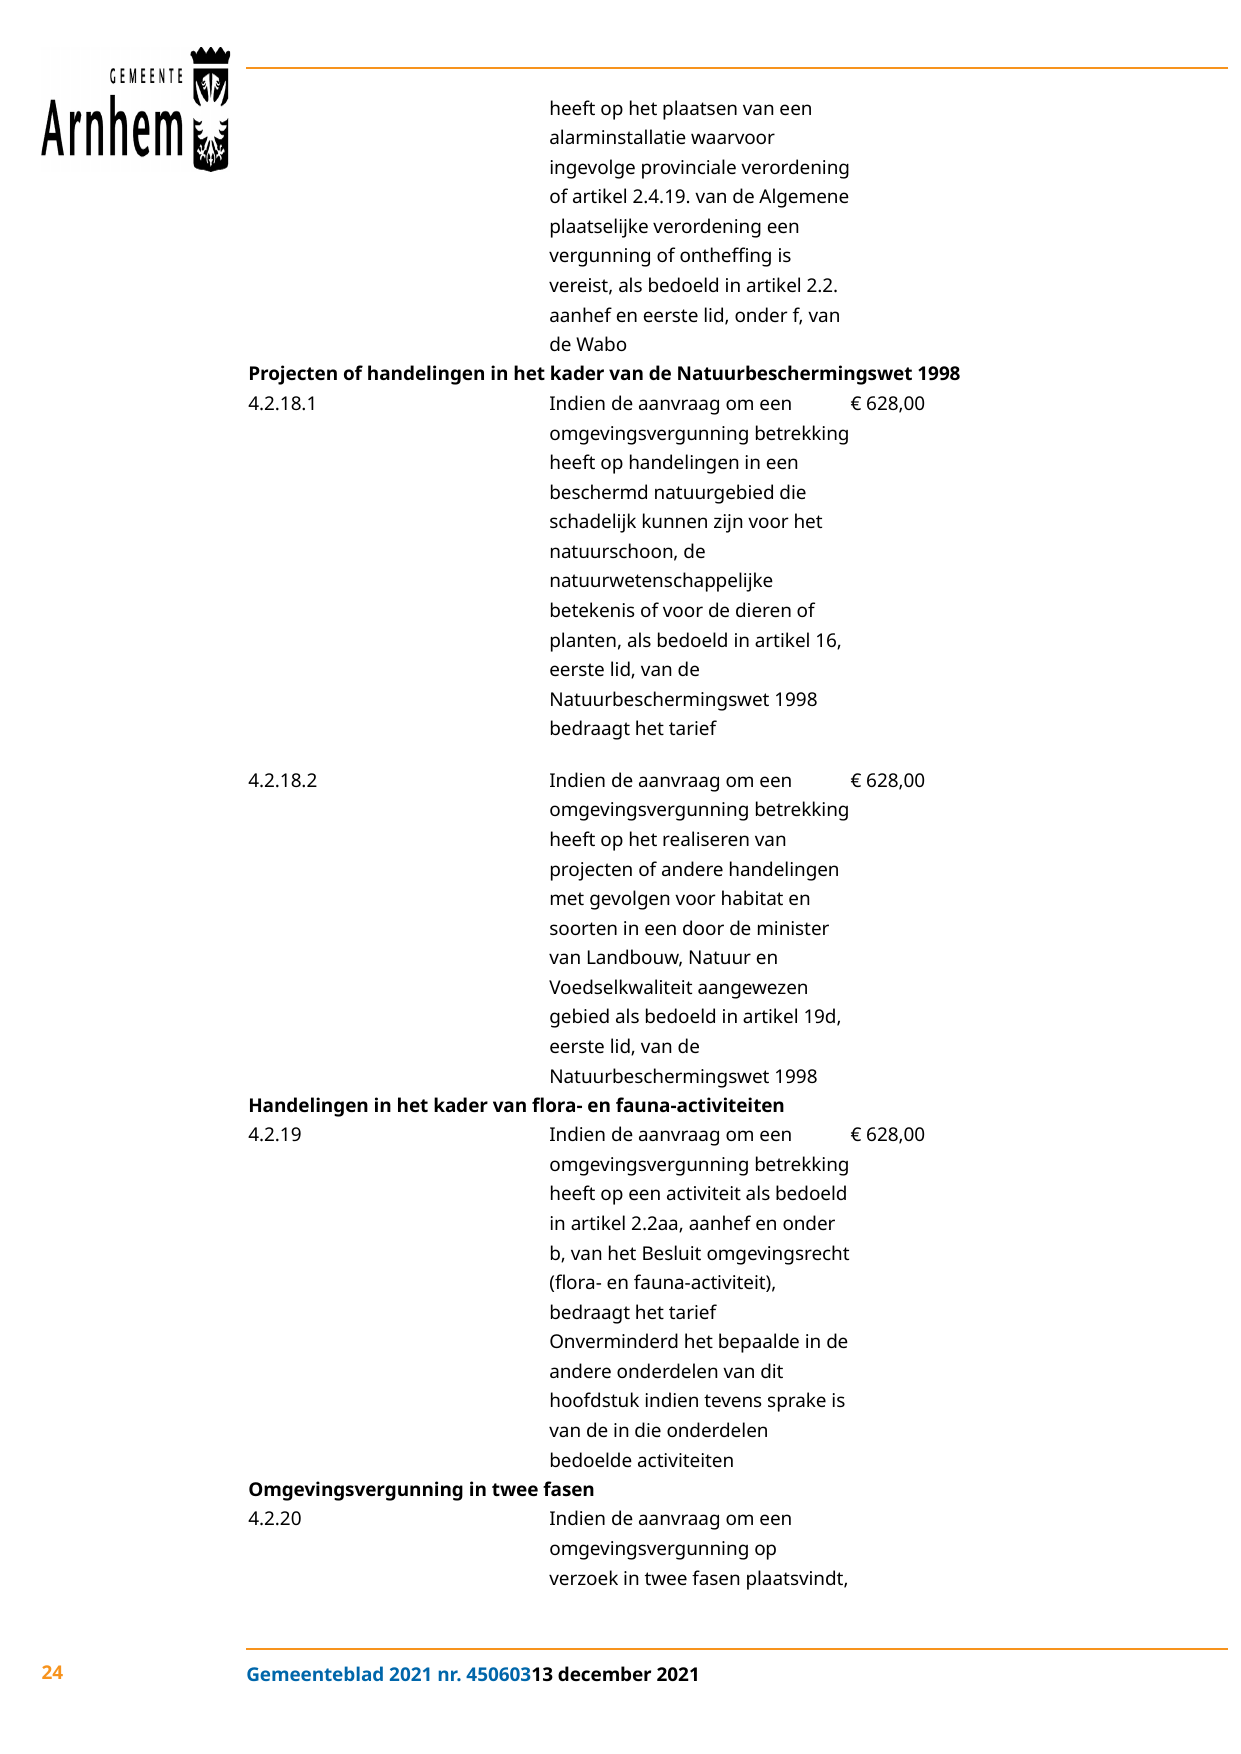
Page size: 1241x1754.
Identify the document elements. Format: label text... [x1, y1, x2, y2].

table_cell [549, 741, 850, 767]
table_header 4.2.18.1 [248, 390, 549, 741]
table_header Indien de aanvraag om een omgevingsvergunning op verzoek in twee fasen plaatsvindt, [549, 1506, 850, 1590]
table_header Indien de aanvraag om een omgevingsvergunning betrekking heeft op handelingen in een beschermd natuurgebied die schadelijk kunnen zijn voor het natuurschoon, de natuurwetenschappelijke betekenis of voor de dieren of planten, als bedoeld in artikel 16, eerste lid, van de Natuurbeschermingswet 1998 bedraagt het tarief [549, 390, 850, 741]
table_header Indien de aanvraag om een omgevingsvergunning betrekking heeft op een activiteit als bedoeld in artikel 2.2aa, aanhef en onder b, van het Besluit omgevingsrecht (flora- en fauna-activiteit), bedraagt het tarief Onverminderd het bepaalde in de andere onderdelen van dit hoofdstuk indien tevens sprake is van de in die onderdelen bedoelde activiteiten [549, 1121, 850, 1473]
text Omgevingsvergunning in twee fasen [248, 1476, 1152, 1502]
text Handelingen in het kader van flora- en fauna-activiteiten [248, 1092, 1152, 1117]
table_cell [248, 741, 549, 767]
table_cell € 628,00 [850, 767, 1152, 1088]
table_header [850, 1506, 1152, 1590]
table_cell Indien de aanvraag om een omgevingsvergunning betrekking heeft op het realiseren van projecten of andere handelingen met gevolgen voor habitat en soorten in een door de minister van Landbouw, Natuur en Voedselkwaliteit aangewezen gebied als bedoeld in artikel 19d, eerste lid, van de Natuurbeschermingswet 1998 [549, 767, 850, 1088]
table_header 4.2.20 [248, 1506, 549, 1590]
table_header [850, 95, 1152, 357]
picture [41, 47, 231, 172]
table_header 4.2.19 [248, 1121, 549, 1473]
table_header [248, 95, 549, 357]
text Projecten of handelingen in het kader van de Natuurbeschermingswet 1998 [248, 360, 1152, 386]
table_header € 628,00 [850, 390, 1152, 741]
table_header € 628,00 [850, 1121, 1152, 1473]
table_cell [850, 741, 1152, 767]
table_cell 4.2.18.2 [248, 767, 549, 1088]
table_header heeft op het plaatsen van een alarminstallatie waarvoor ingevolge provinciale verordening of artikel 2.4.19. van de Algemene plaatselijke verordening een vergunning of ontheffing is vereist, als bedoeld in artikel 2.2. aanhef en eerste lid, onder f, van de Wabo [549, 95, 850, 357]
